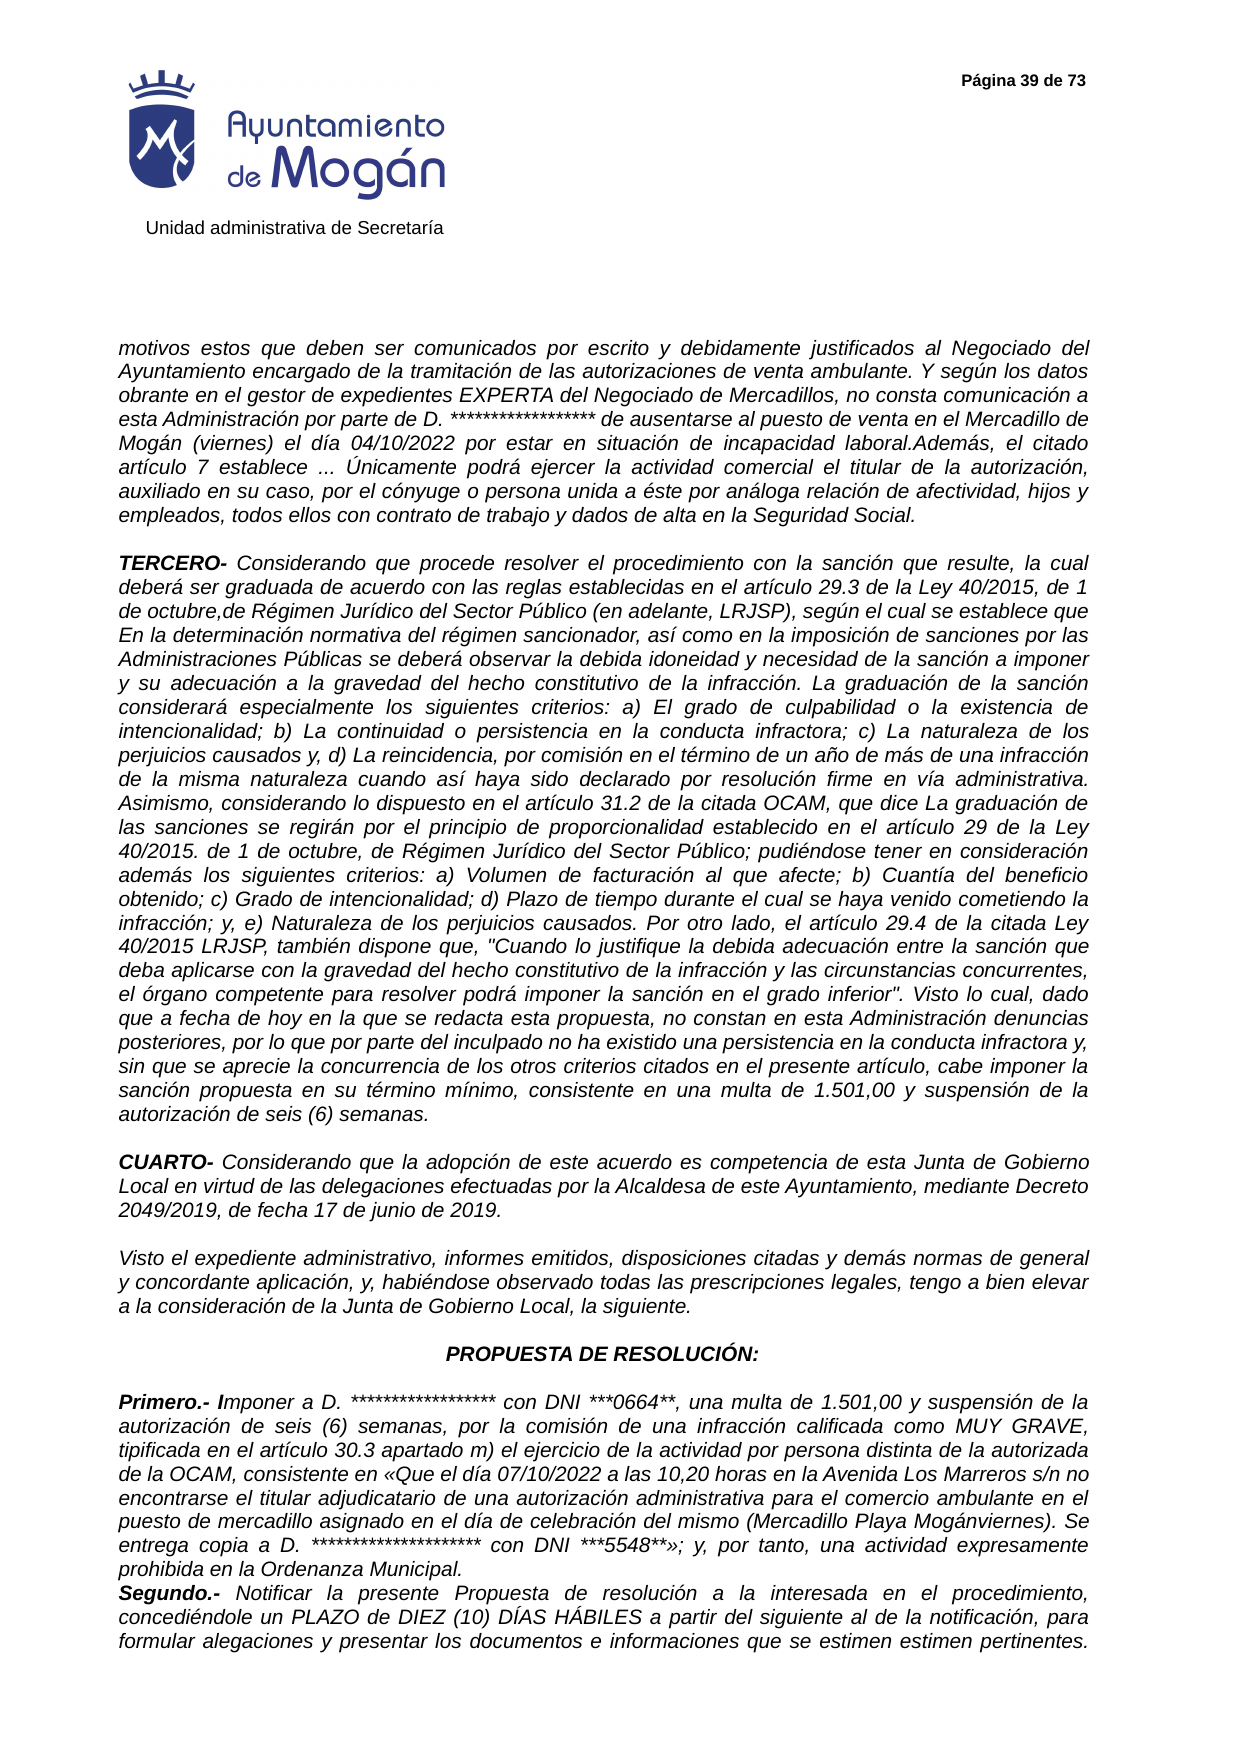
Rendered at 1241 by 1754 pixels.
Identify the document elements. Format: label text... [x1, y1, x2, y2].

text motivos estos que deben ser comunicados por escrito y debidamente justificados al Negociado del Ayuntamiento encargado de la tramitación de las autorizaciones de venta ambulante. Y según los datos obrante en el gestor de expedientes EXPERTA del Negociado de Mercadillos, no consta comunicación a esta Administración por parte de D. ****************** de ausentarse al puesto de venta en el Mercadillo de Mogán (viernes) el día 04/10/2022 por estar en situación de incapacidad laboral.Además, el citado artículo 7 establece ... Únicamente podrá ejercer la actividad comercial el titular de la autorización, auxiliado en su caso, por el cónyuge o persona unida a éste por análoga relación de afectividad, hijos y empleados, todos ellos con contrato de trabajo y dados de alta en la Seguridad Social. [118, 335, 1092, 527]
text Visto el expediente administrativo, informes emitidos, disposiciones citadas y demás normas de general y concordante aplicación, y, habiéndose observado todas las prescripciones legales, tengo a bien elevar a la consideración de la Junta de Gobierno Local, la siguiente. [118, 1222, 1092, 1318]
text CUARTO- Considerando que la adopción de este acuerdo es competencia de esta Junta de Gobierno Local en virtud de las delegaciones efectuadas por la Alcaldesa de este Ayuntamiento, mediante Decreto 2049/2019, de fecha 17 de junio de 2019. [118, 1126, 1092, 1222]
text PROPUESTA DE RESOLUCIÓN: [118, 1318, 1092, 1366]
text Primero.- Imponer a D. ****************** con DNI ***0664**, una multa de 1.501,00 y suspensión de la autorización de seis (6) semanas, por la comisión de una infracción calificada como MUY GRAVE, tipificada en el artículo 30.3 apartado m) el ejercicio de la actividad por persona distinta de la autorizada de la OCAM, consistente en «Que el día 07/10/2022 a las 10,20 horas en la Avenida Los Marreros s/n no encontrarse el titular adjudicatario de una autorización administrativa para el comercio ambulante en el puesto de mercadillo asignado en el día de celebración del mismo (Mercadillo Playa Mogánviernes). Se entrega copia a D. ********************* con DNI ***5548**»; y, por tanto, una actividad expresamente prohibida en la Ordenanza Municipal. [118, 1366, 1092, 1581]
picture [128, 70, 445, 206]
text TERCERO- Considerando que procede resolver el procedimiento con la sanción que resulte, la cual deberá ser graduada de acuerdo con las reglas establecidas en el artículo 29.3 de la Ley 40/2015, de 1 de octubre,de Régimen Jurídico del Sector Público (en adelante, LRJSP), según el cual se establece que En la determinación normativa del régimen sancionador, así como en la imposición de sanciones por las Administraciones Públicas se deberá observar la debida idoneidad y necesidad de la sanción a imponer y su adecuación a la gravedad del hecho constitutivo de la infracción. La graduación de la sanción considerará especialmente los siguientes criterios: a) El grado de culpabilidad o la existencia de intencionalidad; b) La continuidad o persistencia en la conducta infractora; c) La naturaleza de los perjuicios causados y, d) La reincidencia, por comisión en el término de un año de más de una infracción de la misma naturaleza cuando así haya sido declarado por resolución firme en vía administrativa. Asimismo, considerando lo dispuesto en el artículo 31.2 de la citada OCAM, que dice La graduación de las sanciones se regirán por el principio de proporcionalidad establecido en el artículo 29 de la Ley 40/2015. de 1 de octubre, de Régimen Jurídico del Sector Público; pudiéndose tener en consideración además los siguientes criterios: a) Volumen de facturación al que afecte; b) Cuantía del beneficio obtenido; c) Grado de intencionalidad; d) Plazo de tiempo durante el cual se haya venido cometiendo la infracción; y, e) Naturaleza de los perjuicios causados. Por otro lado, el artículo 29.4 de la citada Ley 40/2015 LRJSP, también dispone que, "Cuando lo justifique la debida adecuación entre la sanción que deba aplicarse con la gravedad del hecho constitutivo de la infracción y las circunstancias concurrentes, el órgano competente para resolver podrá imponer la sanción en el grado inferior". Visto lo cual, dado que a fecha de hoy en la que se redacta esta propuesta, no constan en esta Administración denuncias posteriores, por lo que por parte del inculpado no ha existido una persistencia en la conducta infractora y, sin que se aprecie la concurrencia de los otros criterios citados en el presente artículo, cabe imponer la sanción propuesta en su término mínimo, consistente en una multa de 1.501,00 y suspensión de la autorización de seis (6) semanas. [118, 527, 1092, 1126]
text Segundo.- Notificar la presente Propuesta de resolución a la interesada en el procedimiento, concediéndole un PLAZO de DIEZ (10) DÍAS HÁBILES a partir del siguiente al de la notificación, para formular alegaciones y presentar los documentos e informaciones que se estimen estimen pertinentes. [118, 1581, 1092, 1653]
